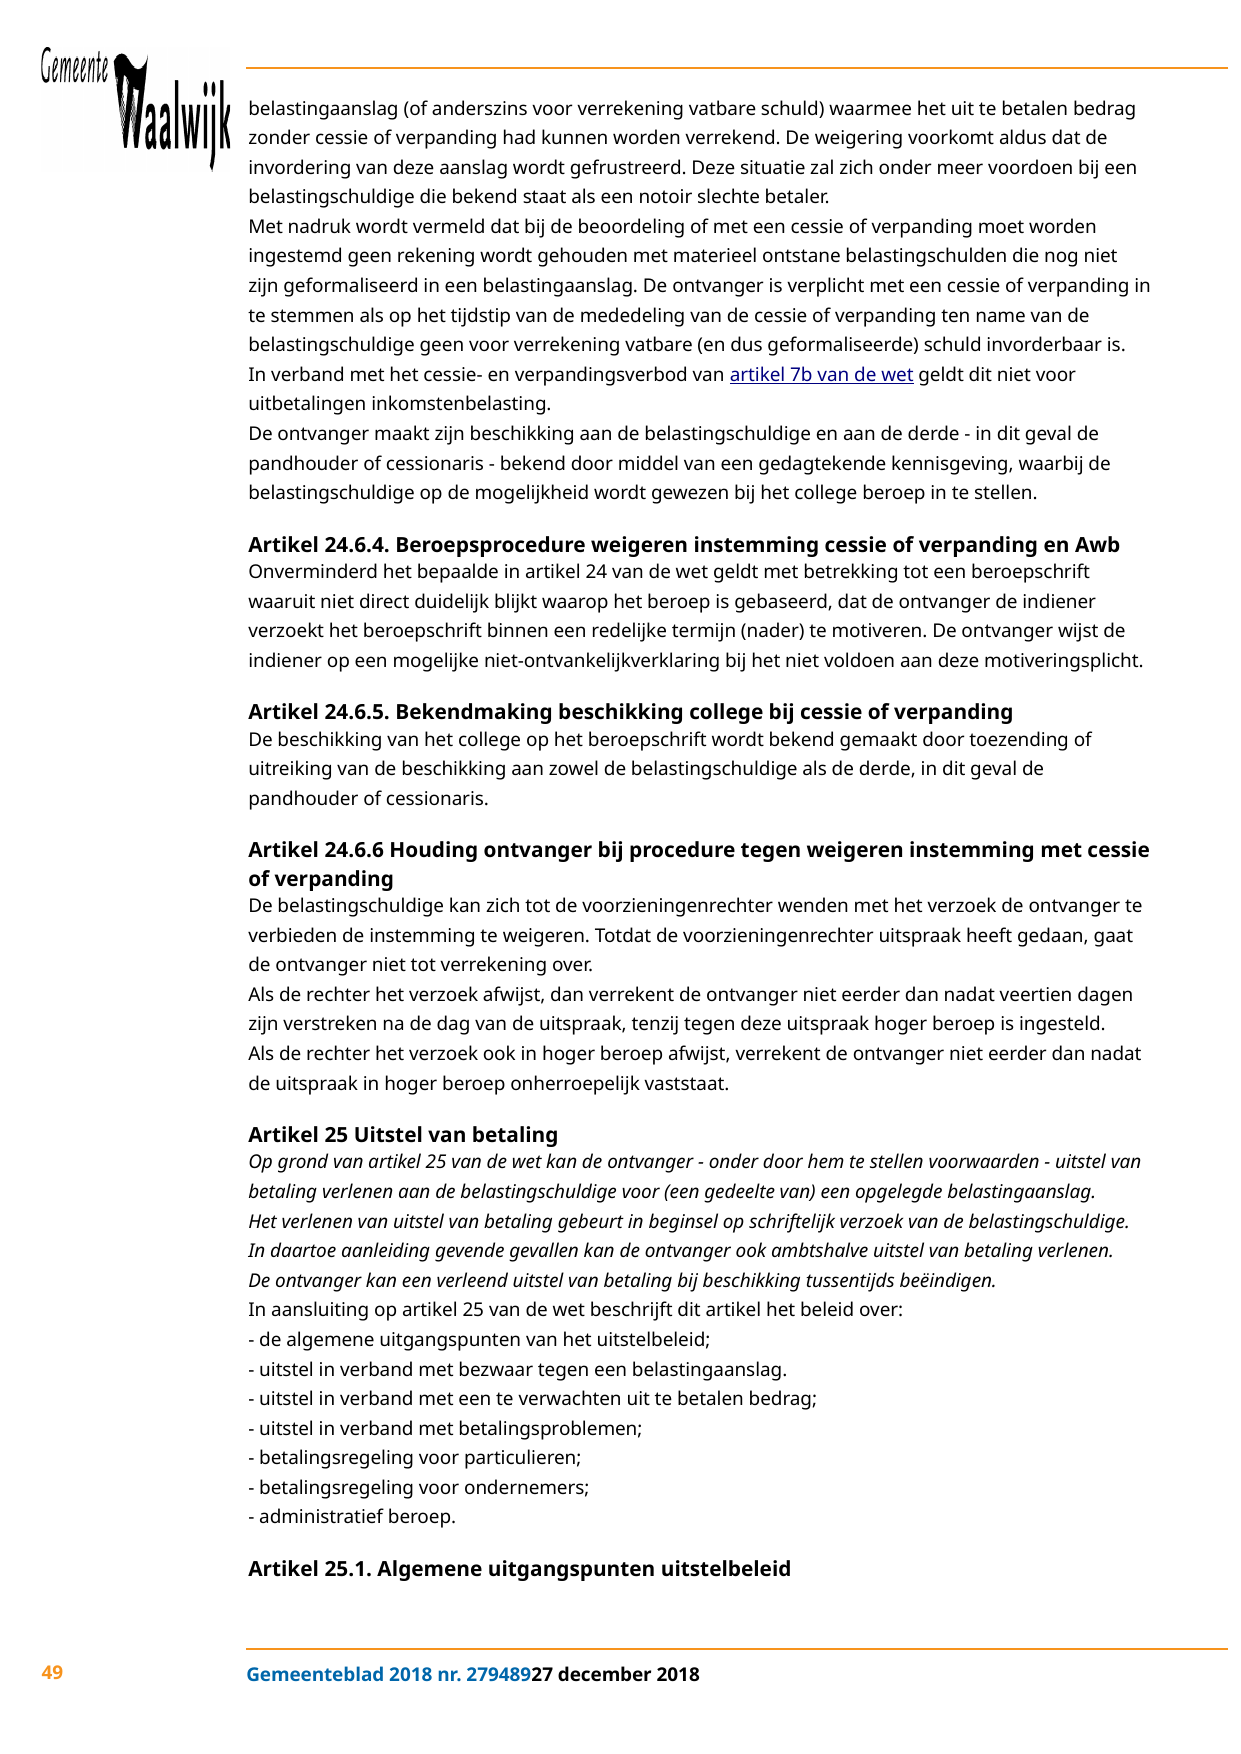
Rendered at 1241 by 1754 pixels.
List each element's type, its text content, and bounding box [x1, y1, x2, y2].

text - betalingsregeling voor ondernemers; [248, 1474, 1152, 1500]
text Artikel 24.6.5. Bekendmaking beschikking college bij cessie of verpanding [248, 697, 1152, 726]
text In verband met het cessie- en verpandingsverbod van artikel 7b van de wet geldt dit niet voor uitbetalingen inkomstenbelasting. [248, 361, 1152, 416]
text Op grond van artikel 25 van de wet kan de ontvanger - onder door hem te stellen voorwaarden - uitstel van betaling verlenen aan de belastingschuldige voor (een gedeelte van) een opgelegde belastingaanslag. [248, 1149, 1152, 1204]
text De ontvanger maakt zijn beschikking aan de belastingschuldige en aan de derde - in dit geval de pandhouder of cessionaris - bekend door middel van een gedagtekende kennisgeving, waarbij de belastingschuldige op de mogelijkheid wordt gewezen bij het college beroep in te stellen. [248, 420, 1152, 505]
text Artikel 24.6.6 Houding ontvanger bij procedure tegen weigeren instemming met cessie of verpanding [248, 835, 1152, 892]
text - betalingsregeling voor particulieren; [248, 1444, 1152, 1470]
text belastingaanslag (of anderszins voor verrekening vatbare schuld) waarmee het uit te betalen bedrag zonder cessie of verpanding had kunnen worden verrekend. De weigering voorkomt aldus dat de invordering van deze aanslag wordt gefrustreerd. Deze situatie zal zich onder meer voordoen bij een belastingschuldige die bekend staat als een notoir slechte betaler. [248, 95, 1152, 209]
picture [41, 47, 231, 172]
text - administratief beroep. [248, 1504, 1152, 1529]
text Als de rechter het verzoek afwijst, dan verrekent de ontvanger niet eerder dan nadat veertien dagen zijn verstreken na de dag van de uitspraak, tenzij tegen deze uitspraak hoger beroep is ingesteld. [248, 981, 1152, 1036]
text Artikel 25 Uitstel van betaling [248, 1120, 1152, 1149]
text De belastingschuldige kan zich tot de voorzieningenrechter wenden met het verzoek de ontvanger te verbieden de instemming te weigeren. Totdat de voorzieningenrechter uitspraak heeft gedaan, gaat de ontvanger niet tot verrekening over. [248, 892, 1152, 977]
text Met nadruk wordt vermeld dat bij de beoordeling of met een cessie of verpanding moet worden ingestemd geen rekening wordt gehouden met materieel ontstane belastingschulden die nog niet zijn geformaliseerd in een belastingaanslag. De ontvanger is verplicht met een cessie of verpanding in te stemmen als op het tijdstip van de mededeling van de cessie of verpanding ten name van de belastingschuldige geen voor verrekening vatbare (en dus geformaliseerde) schuld invorderbaar is. [248, 213, 1152, 357]
text Als de rechter het verzoek ook in hoger beroep afwijst, verrekent de ontvanger niet eerder dan nadat de uitspraak in hoger beroep onherroepelijk vaststaat. [248, 1040, 1152, 1096]
text Het verlenen van uitstel van betaling gebeurt in beginsel op schriftelijk verzoek van de belastingschuldige. In daartoe aanleiding gevende gevallen kan de ontvanger ook ambtshalve uitstel van betaling verlenen. [248, 1208, 1152, 1263]
text De beschikking van het college op het beroepschrift wordt bekend gemaakt door toezending of uitreiking van de beschikking aan zowel de belastingschuldige als de derde, in dit geval de pandhouder of cessionaris. [248, 726, 1152, 811]
text Artikel 24.6.4. Beroepsprocedure weigeren instemming cessie of verpanding en Awb [248, 530, 1152, 558]
text De ontvanger kan een verleend uitstel van betaling bij beschikking tussentijds beëindigen. [248, 1267, 1152, 1293]
text - uitstel in verband met betalingsproblemen; [248, 1415, 1152, 1441]
text In aansluiting op artikel 25 van de wet beschrijft dit artikel het beleid over: [248, 1297, 1152, 1322]
text Onverminderd het bepaalde in artikel 24 van de wet geldt met betrekking tot een beroepschrift waaruit niet direct duidelijk blijkt waarop het beroep is gebaseerd, dat de ontvanger de indiener verzoekt het beroepschrift binnen een redelijke termijn (nader) te motiveren. De ontvanger wijst de indiener op een mogelijke niet-ontvankelijkverklaring bij het niet voldoen aan deze motiveringsplicht. [248, 558, 1152, 673]
text - uitstel in verband met een te verwachten uit te betalen bedrag; [248, 1385, 1152, 1411]
text - uitstel in verband met bezwaar tegen een belastingaanslag. [248, 1356, 1152, 1381]
text - de algemene uitgangspunten van het uitstelbeleid; [248, 1326, 1152, 1352]
text Artikel 25.1. Algemene uitgangspunten uitstelbeleid [248, 1554, 1152, 1582]
